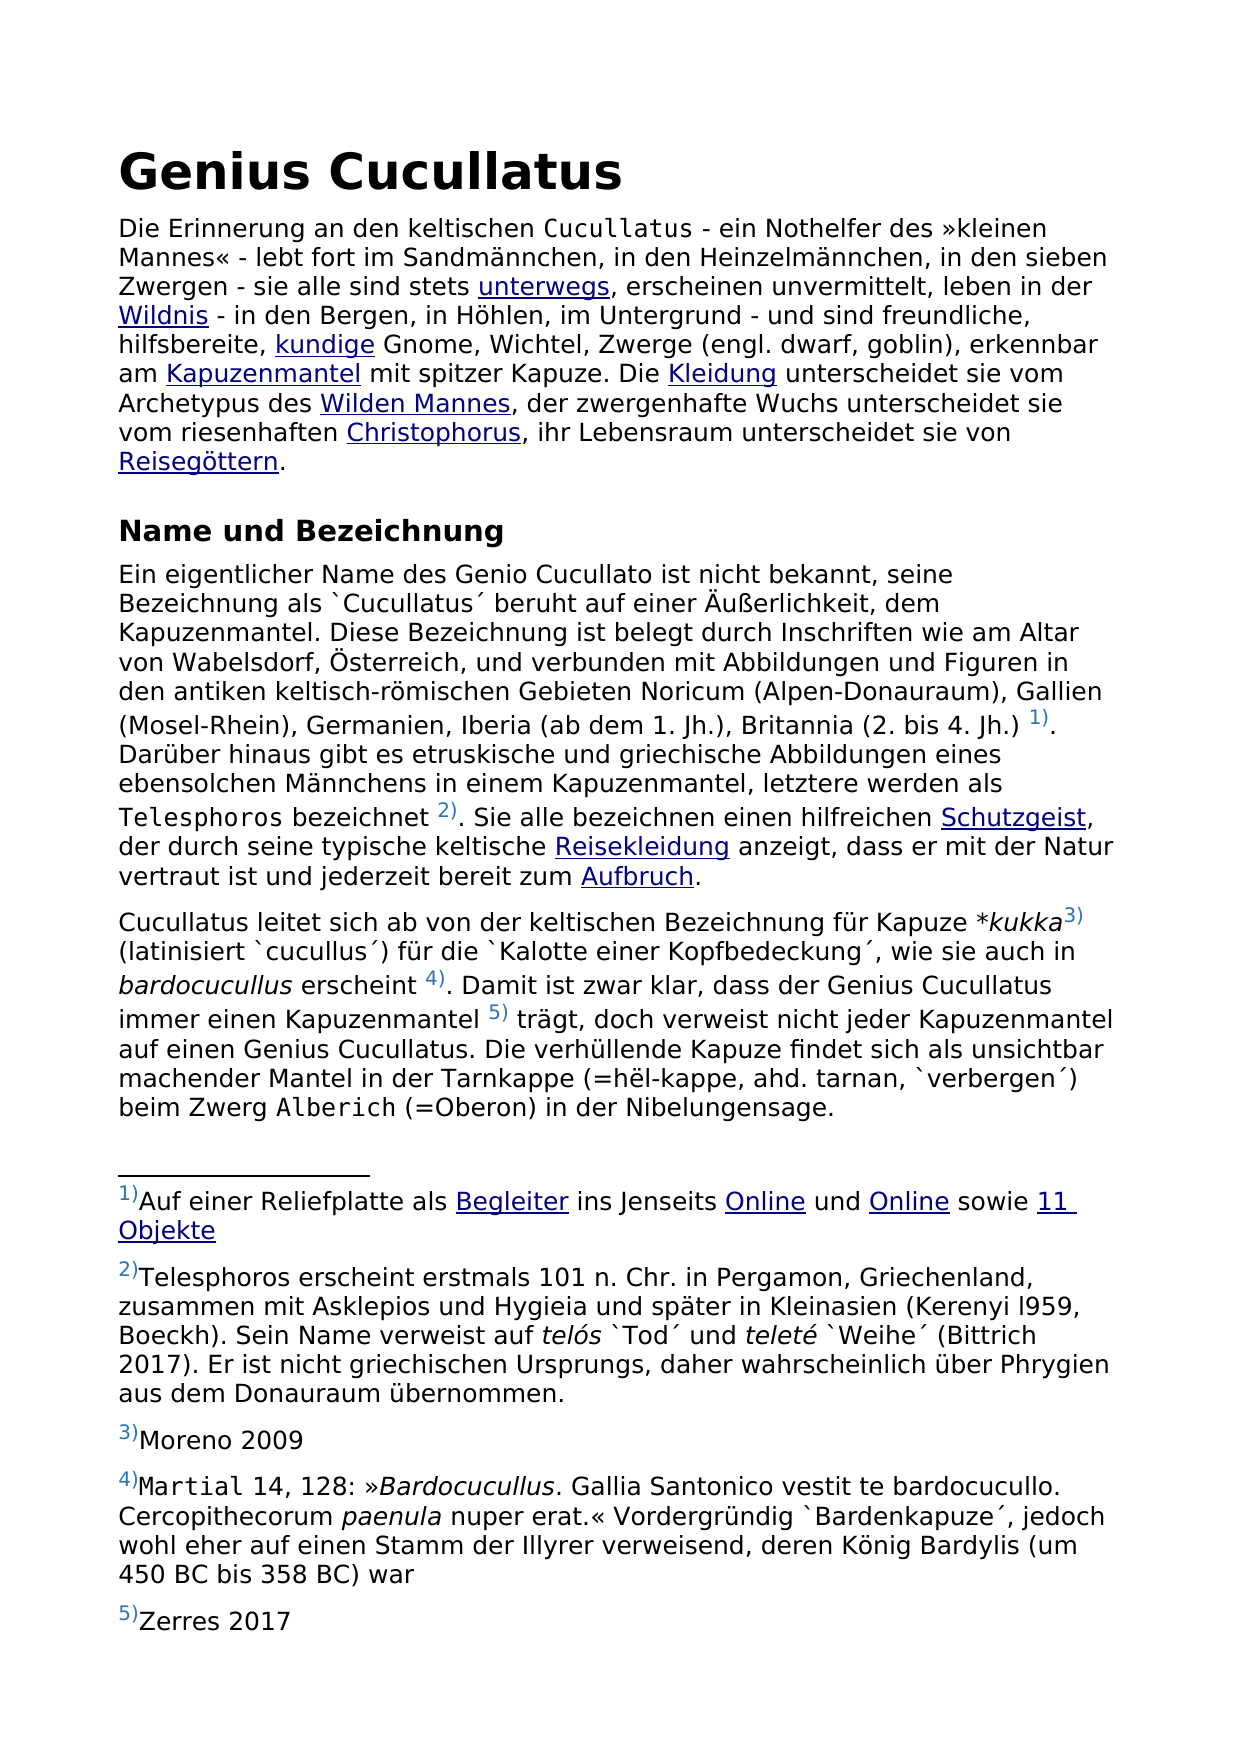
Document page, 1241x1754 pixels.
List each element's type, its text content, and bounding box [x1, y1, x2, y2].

text Ein eigentlicher Name des Genio Cucullato ist nicht bekannt, seine Bezeichnung als `Cucullatus´ beruht auf einer Äußerlichkeit, dem Kapuzenmantel. Diese Bezeichnung ist belegt durch Inschriften wie am Altar von Wabelsdorf, Österreich, und verbunden mit Abbildungen und Figuren in den antiken keltisch-römischen Gebieten Noricum (Alpen-Donauraum), Gallien (Mosel-Rhein), Germanien, Iberia (ab dem 1. Jh.), Britannia (2. bis 4. Jh.) . Darüber hinaus gibt es etruskische und griechische Abbildungen eines ebensolchen Männchens in einem Kapuzenmantel, letztere werden als Telesphoros bezeichnet . Sie alle bezeichnen einen hilfreichen Schutzgeist, der durch seine typische keltische Reisekleidung anzeigt, dass er mit der Natur vertraut ist und jederzeit bereit zum Aufbruch. [118, 560, 1122, 891]
text Moreno 2009 [118, 1421, 1122, 1455]
text Zerres 2017 [118, 1602, 1122, 1636]
text Die Erinnerung an den keltischen Cucullatus - ein Nothelfer des »kleinen Mannes« - lebt fort im Sandmännchen, in den Heinzelmännchen, in den sieben Zwergen - sie alle sind stets unterwegs, erscheinen unvermittelt, leben in der Wildnis - in den Bergen, in Höhlen, im Untergrund - und sind freundliche, hilfsbereite, kundige Gnome, Wichtel, Zwerge (engl. dwarf, goblin), erkennbar am Kapuzenmantel mit spitzer Kapuze. Die Kleidung unterscheidet sie vom Archetypus des Wilden Mannes, der zwergenhafte Wuchs unterscheidet sie vom riesenhaften Christophorus, ihr Lebensraum unterscheidet sie von Reisegöttern. [118, 214, 1122, 476]
text Telesphoros erscheint erstmals 101 n. Chr. in Pergamon, Griechenland, zusammen mit Asklepios und Hygieia und später in Kleinasien (Kerenyi l959, Boeckh). Sein Name verweist auf telós `Tod´ und teleté `Weihe´ (Bittrich 2017). Er ist nicht griechischen Ursprungs, daher wahrscheinlich über Phrygien aus dem Donauraum übernommen. [118, 1258, 1122, 1409]
text Martial 14, 128: »Bardocucullus. Gallia Santonico vestit te bardocucullo. Cercopithecorum paenula nuper erat.« Vordergründig `Bardenkapuze´, jedoch wohl eher auf einen Stamm der Illyrer verweisend, deren König Bardylis (um 450 BC bis 358 BC) war [118, 1468, 1122, 1589]
subtitle Name und Bezeichnung [118, 514, 1122, 548]
text Cucullatus leitet sich ab von der keltischen Bezeichnung für Kapuze *kukka (latinisiert `cucullus´) für die `Kalotte einer Kopfbedeckung´, wie sie auch in bardocucullus erscheint . Damit ist zwar klar, dass der Genius Cucullatus immer einen Kapuzenmantel trägt, doch verweist nicht jeder Kapuzenmantel auf einen Genius Cucullatus. Die verhüllende Kapuze findet sich als unsichtbar machender Mantel in der Tarnkappe (=hël-kappe, ahd. tarnan, `verbergen´) beim Zwerg Alberich (=Oberon) in der Nibelungensage. [118, 903, 1122, 1122]
text Auf einer Reliefplatte als Begleiter ins Jenseits Online und Online sowie 11 Objekte [118, 1182, 1122, 1245]
subtitle Genius Cucullatus [118, 143, 1122, 201]
